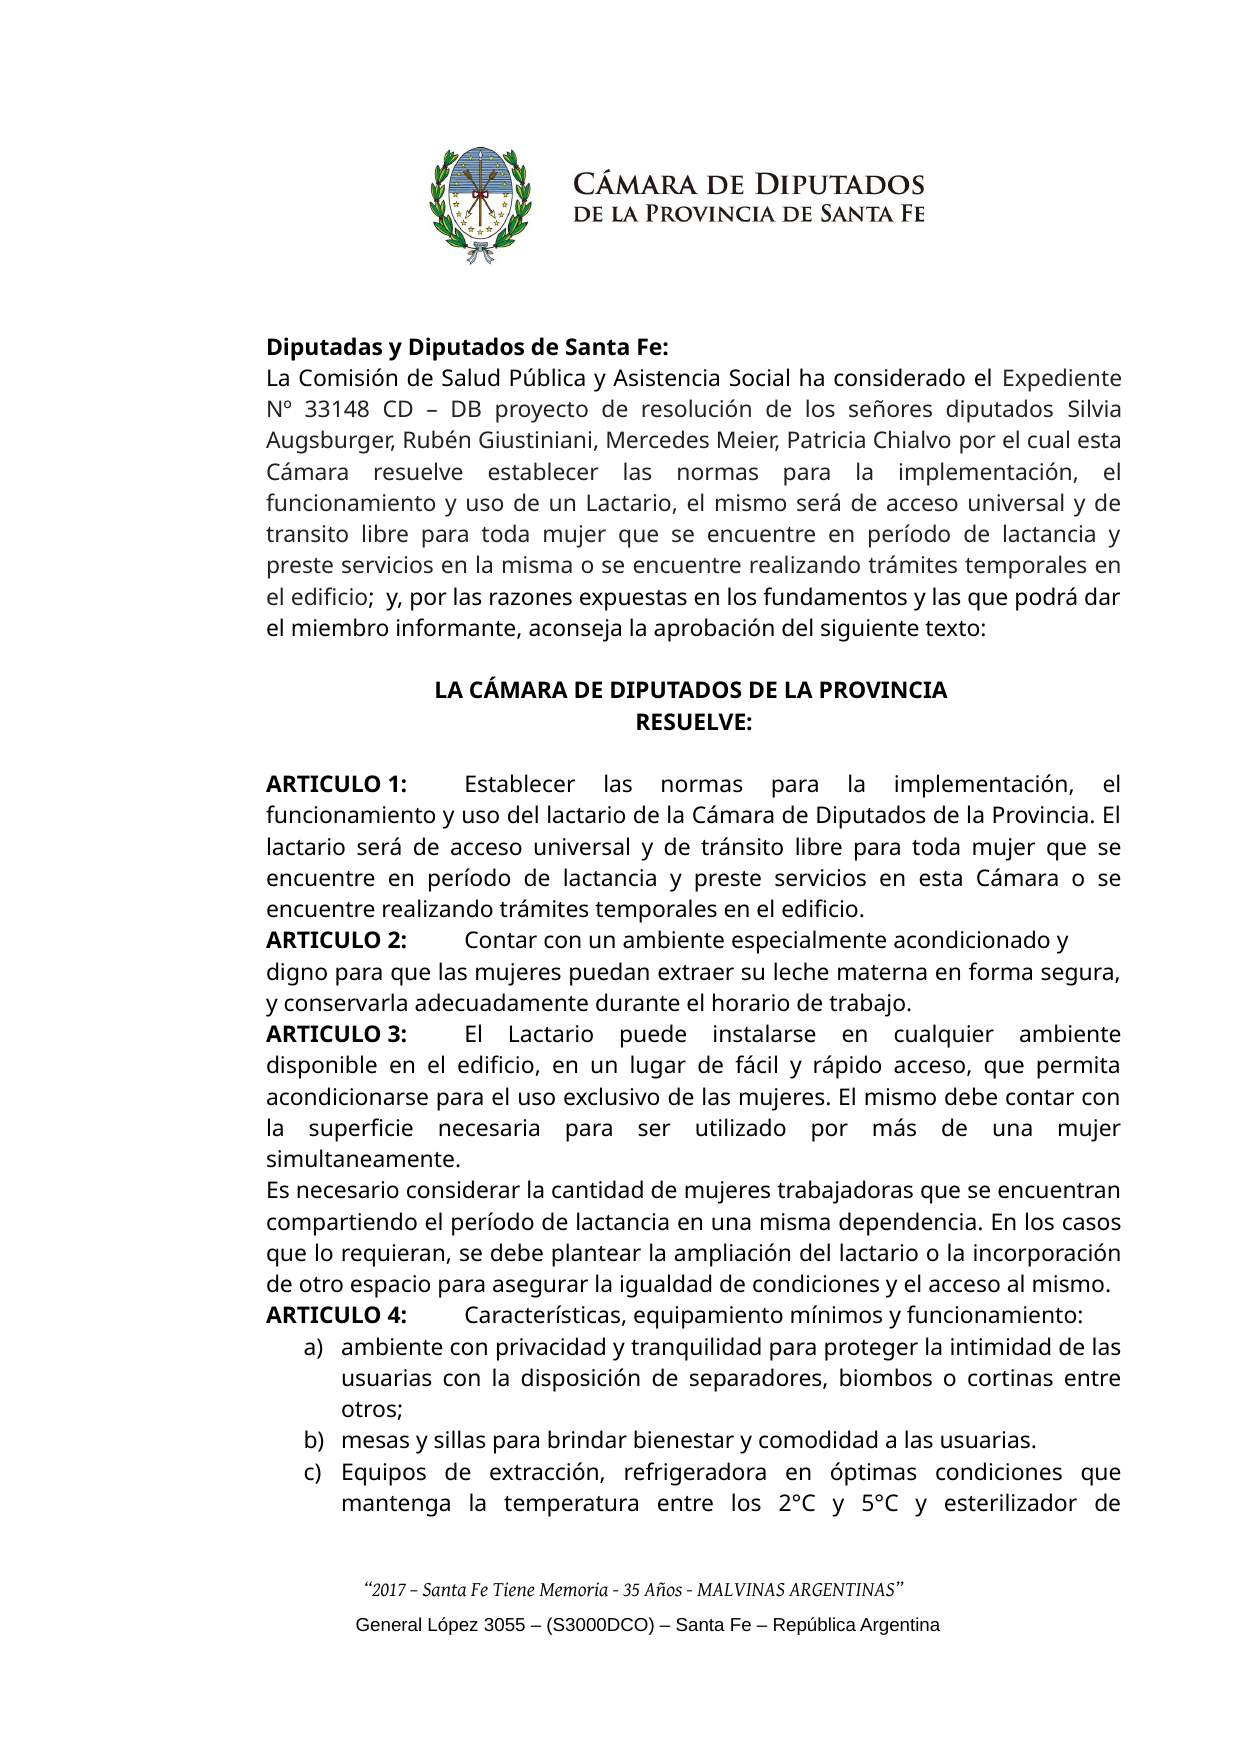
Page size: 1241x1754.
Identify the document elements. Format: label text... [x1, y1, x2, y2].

table_header ARTICULO 2: [266, 925, 464, 955]
text digno para que las mujeres puedan extraer su leche materna en forma segura, y conservarla adecuadamente durante el horario de trabajo. [266, 956, 1122, 1018]
text Es necesario considerar la cantidad de mujeres trabajadoras que se encuentran compartiendo el período de lactancia en una misma dependencia. En los casos que lo requieran, se debe plantear la ampliación del lactario o la incorporación de otro espacio para asegurar la igualdad de condiciones y el acceso al mismo. [266, 1174, 1122, 1299]
list ambiente con privacidad y tranquilidad para proteger la intimidad de las usuarias con la disposición de separadores, biombos o cortinas entre otros; [303, 1331, 1122, 1424]
table_header ARTICULO 3: [266, 1018, 464, 1048]
picture [429, 147, 925, 269]
text Diputadas y Diputados de Santa Fe: [266, 331, 1122, 362]
text Contar con un ambiente especialmente acondicionado y [266, 924, 1122, 956]
text El Lactario puede instalarse en cualquier ambiente disponible en el edificio, en un lugar de fácil y rápido acceso, que permita acondicionarse para el uso exclusivo de las mujeres. El mismo debe contar con la superficie necesaria para ser utilizado por más de una mujer simultaneamente. [266, 1018, 1122, 1174]
table_header ARTICULO 4: [266, 1300, 464, 1330]
text RESUELVE: [266, 706, 1122, 737]
text LA CÁMARA DE DIPUTADOS DE LA PROVINCIA [266, 674, 1122, 706]
text La Comisión de Salud Pública y Asistencia Social ha considerado el Expediente Nº 33148 CD – DB proyecto de resolución de los señores diputados Silvia Augsburger, Rubén Giustiniani, Mercedes Meier, Patricia Chialvo por el cual esta Cámara resuelve establecer las normas para la implementación, el funcionamiento y uso de un Lactario, el mismo será de acceso universal y de transito libre para toda mujer que se encuentre en período de lactancia y preste servicios en la misma o se encuentre realizando trámites temporales en el edificio; y, por las razones expuestas en los fundamentos y las que podrá dar el miembro informante, aconseja la aprobación del siguiente texto: [266, 362, 1122, 643]
table_header ARTICULO 1: [266, 768, 464, 798]
text Establecer las normas para la implementación, el funcionamiento y uso del lactario de la Cámara de Diputados de la Provincia. El lactario será de acceso universal y de tránsito libre para toda mujer que se encuentre en período de lactancia y preste servicios en esta Cámara o se encuentre realizando trámites temporales en el edificio. [266, 768, 1122, 924]
list mesas y sillas para brindar bienestar y comodidad a las usuarias. [303, 1424, 1122, 1456]
list Equipos de extracción, refrigeradora en óptimas condiciones que mantenga la temperatura entre los 2°C y 5°C y esterilizador de [303, 1456, 1122, 1518]
text Características, equipamiento mínimos y funcionamiento: [266, 1299, 1122, 1331]
